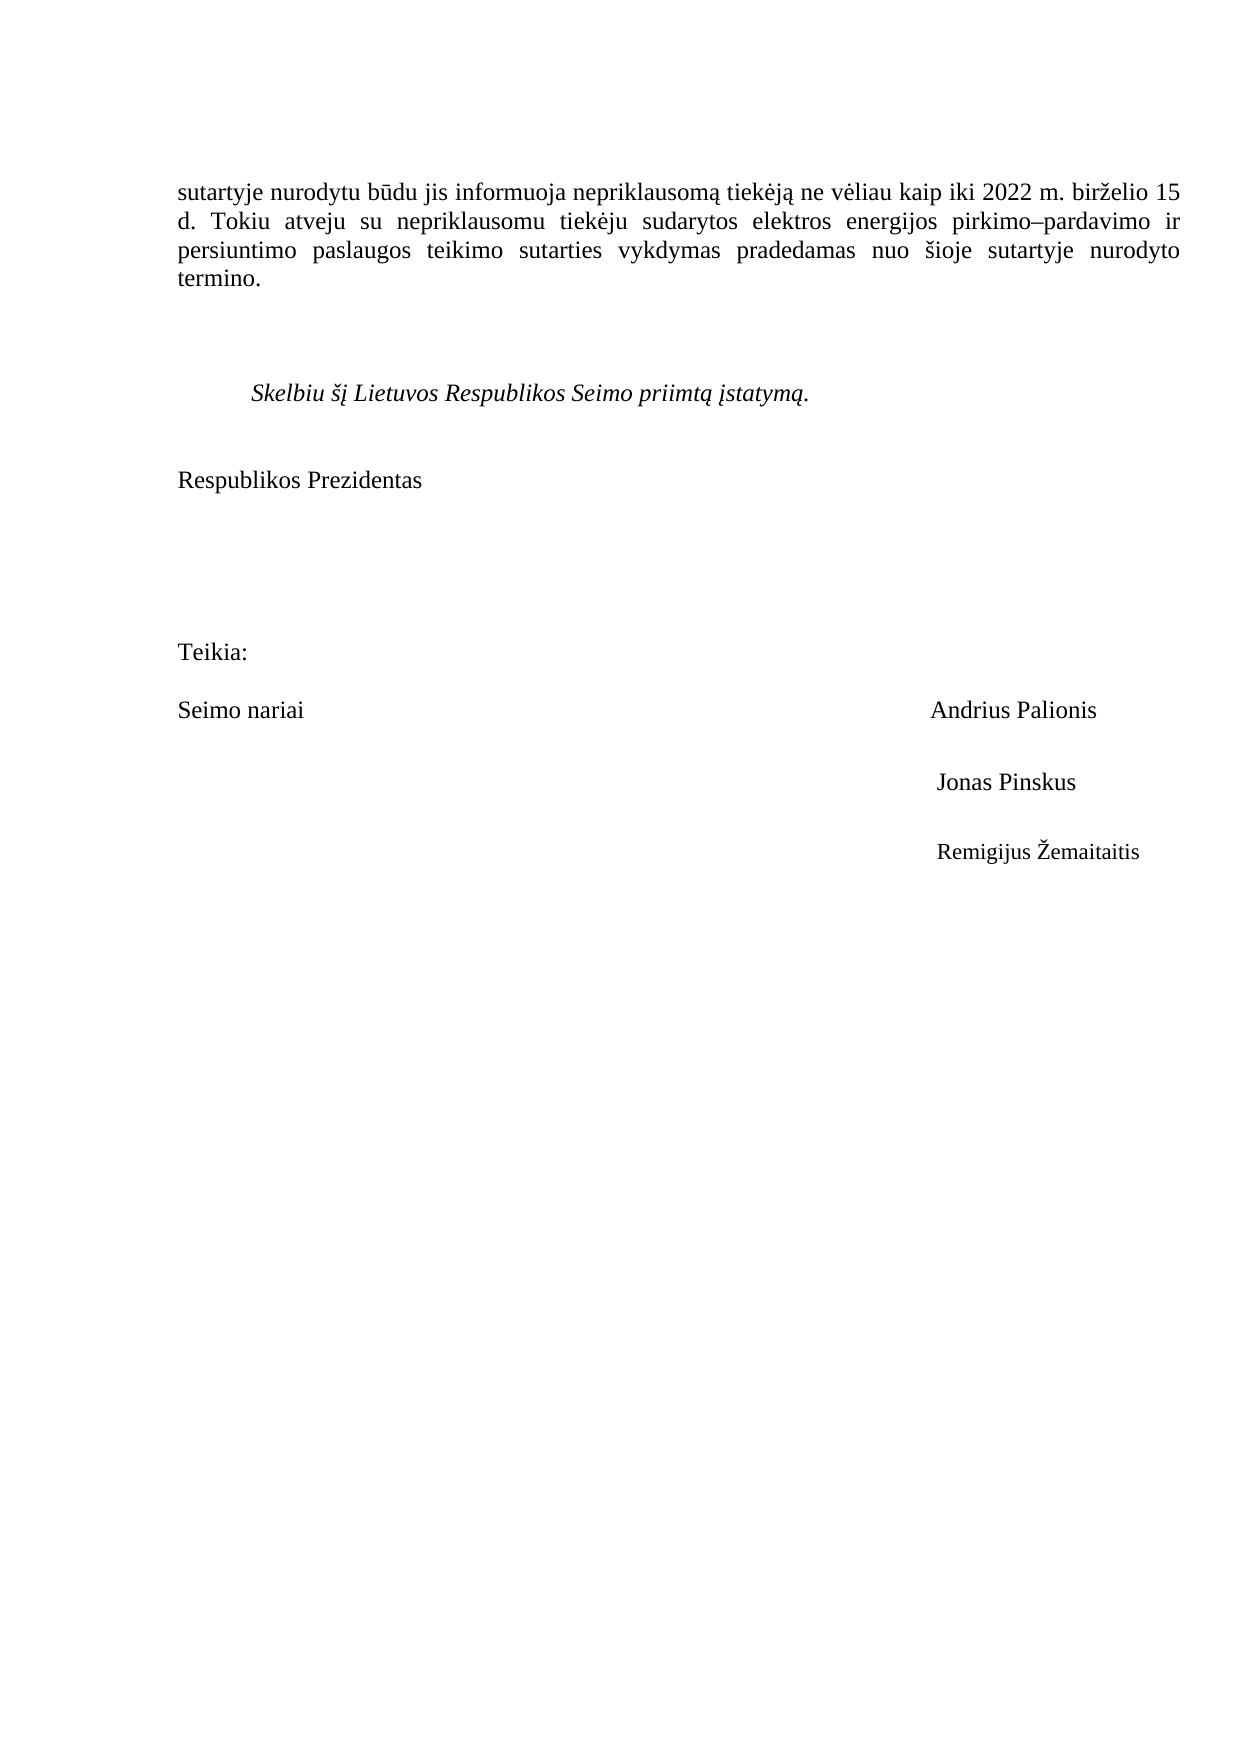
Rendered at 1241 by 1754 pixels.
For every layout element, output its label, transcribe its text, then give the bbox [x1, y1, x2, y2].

text Teikia: [177, 637, 1181, 666]
text Skelbiu šį Lietuvos Respublikos Seimo priimtą įstatymą. [177, 378, 1181, 407]
text sutartyje nurodytu būdu jis informuoja nepriklausomą tiekėją ne vėliau kaip iki 2022 m. birželio 15 d. Tokiu atveju su nepriklausomu tiekėju sudarytos elektros energijos pirkimo–pardavimo ir persiuntimo paslaugos teikimo sutarties vykdymas pradedamas nuo šioje sutartyje nurodyto termino. [177, 177, 1181, 292]
text Respublikos Prezidentas [177, 465, 1181, 493]
text Jonas Pinskus [177, 767, 1181, 795]
text Remigijus Žemaitaitis [177, 838, 1181, 865]
text Seimo nariai Andrius Palionis [177, 695, 1181, 723]
